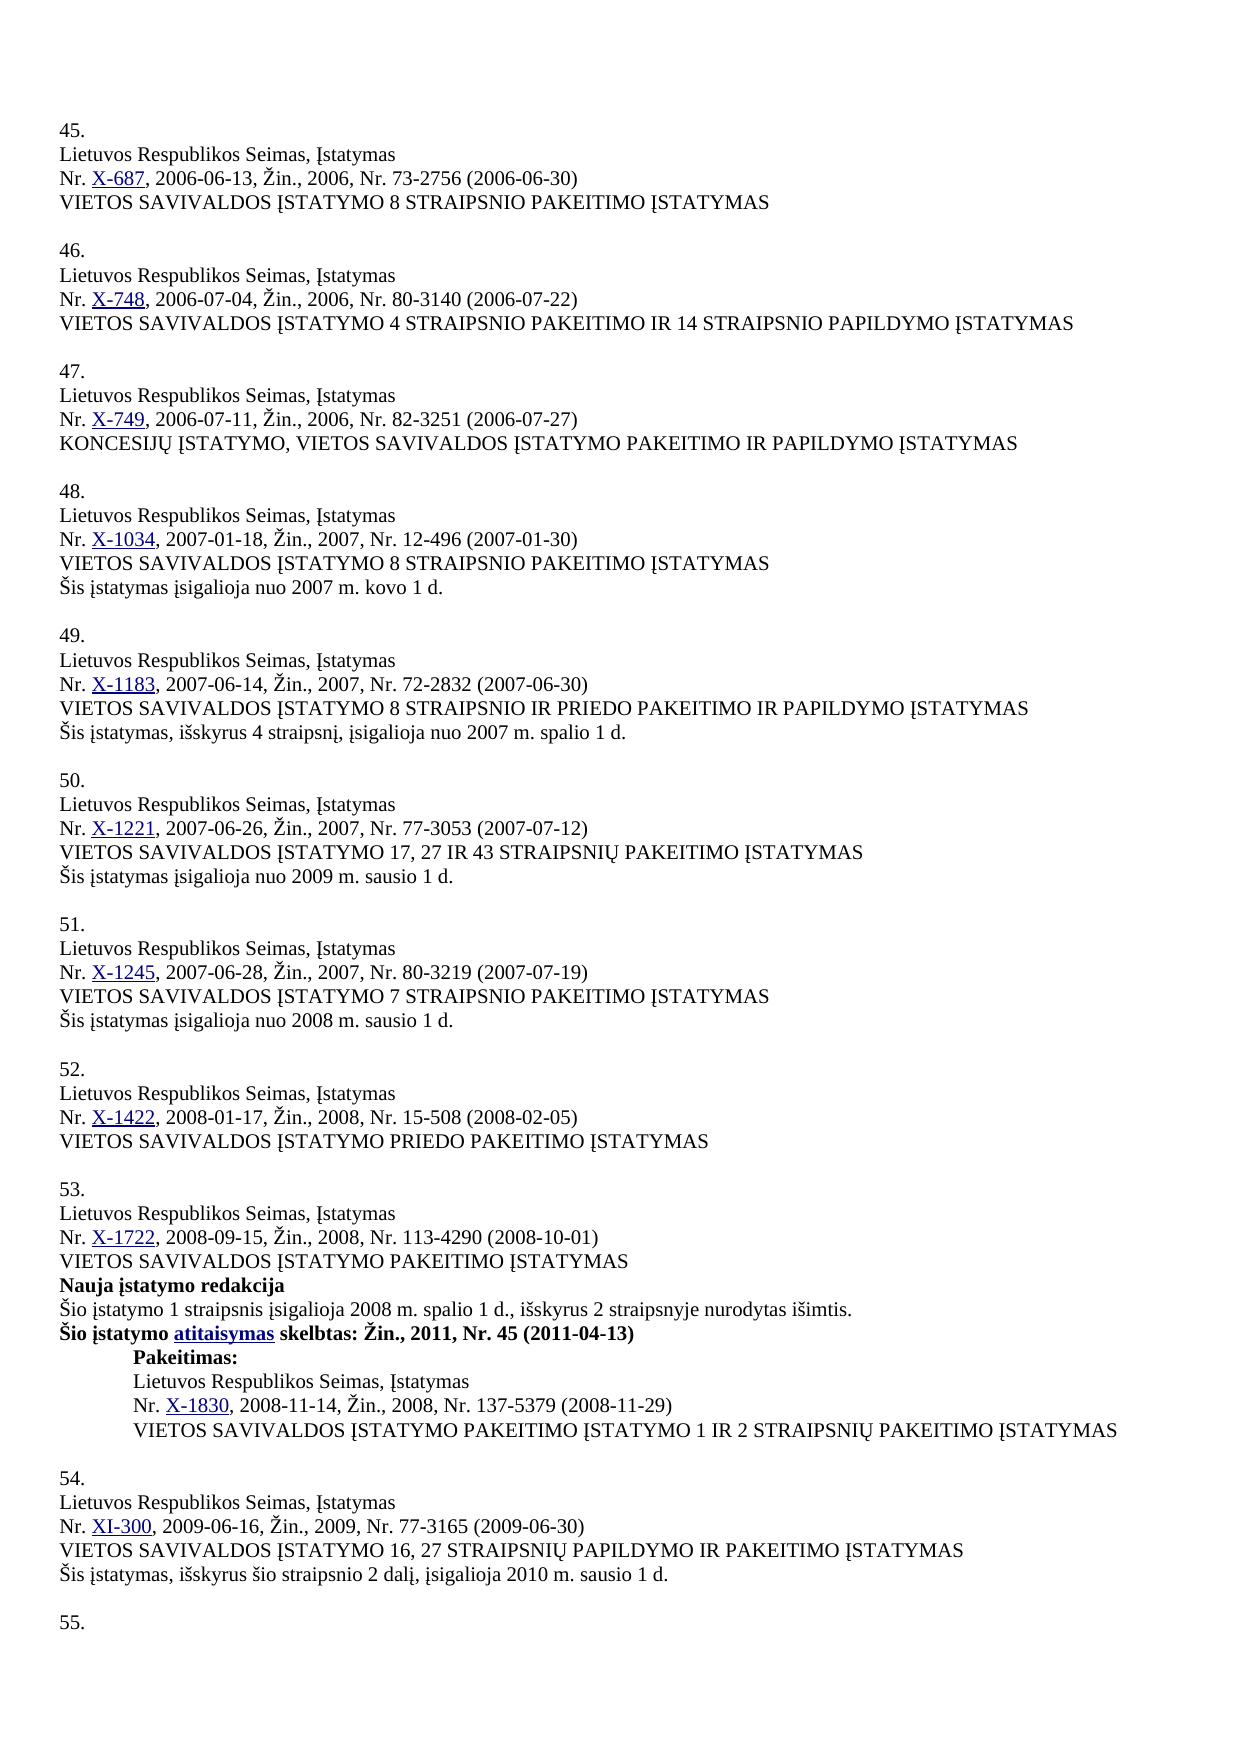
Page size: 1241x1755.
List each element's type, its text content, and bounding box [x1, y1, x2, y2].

text VIETOS SAVIVALDOS ĮSTATYMO 17, 27 IR 43 STRAIPSNIŲ PAKEITIMO ĮSTATYMAS [59, 840, 1122, 864]
text 46. [59, 238, 1122, 262]
text Lietuvos Respublikos Seimas, Įstatymas [59, 1369, 1122, 1393]
text Nr. X-687, 2006-06-13, Žin., 2006, Nr. 73-2756 (2006-06-30) [59, 166, 1122, 190]
text VIETOS SAVIVALDOS ĮSTATYMO 4 STRAIPSNIO PAKEITIMO IR 14 STRAIPSNIO PAPILDYMO ĮSTATYMAS [59, 311, 1122, 335]
text Lietuvos Respublikos Seimas, Įstatymas [59, 1201, 1122, 1225]
text VIETOS SAVIVALDOS ĮSTATYMO PAKEITIMO ĮSTATYMO 1 IR 2 STRAIPSNIŲ PAKEITIMO ĮSTATYMAS [133, 1417, 1122, 1442]
text Šis įstatymas įsigalioja nuo 2007 m. kovo 1 d. [59, 575, 1122, 599]
text VIETOS SAVIVALDOS ĮSTATYMO 16, 27 STRAIPSNIŲ PAPILDYMO IR PAKEITIMO ĮSTATYMAS [59, 1538, 1122, 1562]
text Nauja įstatymo redakcija [59, 1273, 1122, 1297]
text Šio įstatymo atitaisymas skelbtas: Žin., 2011, Nr. 45 (2011-04-13) [59, 1321, 1122, 1345]
text Lietuvos Respublikos Seimas, Įstatymas [59, 1490, 1122, 1514]
text 51. [59, 912, 1122, 936]
text 55. [59, 1610, 1122, 1634]
text Nr. X-1183, 2007-06-14, Žin., 2007, Nr. 72-2832 (2007-06-30) [59, 672, 1122, 696]
text VIETOS SAVIVALDOS ĮSTATYMO 8 STRAIPSNIO PAKEITIMO ĮSTATYMAS [59, 190, 1122, 214]
text 50. [59, 768, 1122, 792]
text Nr. XI-300, 2009-06-16, Žin., 2009, Nr. 77-3165 (2009-06-30) [59, 1514, 1122, 1538]
text Nr. X-1422, 2008-01-17, Žin., 2008, Nr. 15-508 (2008-02-05) [59, 1105, 1122, 1129]
text VIETOS SAVIVALDOS ĮSTATYMO 8 STRAIPSNIO IR PRIEDO PAKEITIMO IR PAPILDYMO ĮSTATYMAS [59, 696, 1122, 720]
text Pakeitimas: [59, 1345, 1122, 1369]
text KONCESIJŲ ĮSTATYMO, VIETOS SAVIVALDOS ĮSTATYMO PAKEITIMO IR PAPILDYMO ĮSTATYMAS [59, 431, 1122, 455]
text Šis įstatymas, išskyrus šio straipsnio 2 dalį, įsigalioja 2010 m. sausio 1 d. [59, 1562, 1122, 1586]
text Nr. X-1221, 2007-06-26, Žin., 2007, Nr. 77-3053 (2007-07-12) [59, 816, 1122, 840]
text VIETOS SAVIVALDOS ĮSTATYMO 8 STRAIPSNIO PAKEITIMO ĮSTATYMAS [59, 551, 1122, 575]
text Šis įstatymas, išskyrus 4 straipsnį, įsigalioja nuo 2007 m. spalio 1 d. [59, 720, 1122, 744]
text 47. [59, 359, 1122, 383]
text 45. [59, 118, 1122, 142]
text 53. [59, 1177, 1122, 1201]
text VIETOS SAVIVALDOS ĮSTATYMO PAKEITIMO ĮSTATYMAS [59, 1249, 1122, 1273]
text Lietuvos Respublikos Seimas, Įstatymas [59, 383, 1122, 407]
text Šio įstatymo 1 straipsnis įsigalioja 2008 m. spalio 1 d., išskyrus 2 straipsnyje nurodytas išimtis. [59, 1297, 1122, 1321]
text Nr. X-748, 2006-07-04, Žin., 2006, Nr. 80-3140 (2006-07-22) [59, 287, 1122, 311]
text Nr. X-1034, 2007-01-18, Žin., 2007, Nr. 12-496 (2007-01-30) [59, 527, 1122, 551]
text Lietuvos Respublikos Seimas, Įstatymas [59, 1081, 1122, 1105]
text VIETOS SAVIVALDOS ĮSTATYMO 7 STRAIPSNIO PAKEITIMO ĮSTATYMAS [59, 984, 1122, 1008]
text Nr. X-1245, 2007-06-28, Žin., 2007, Nr. 80-3219 (2007-07-19) [59, 960, 1122, 984]
text Lietuvos Respublikos Seimas, Įstatymas [59, 936, 1122, 960]
text Lietuvos Respublikos Seimas, Įstatymas [59, 503, 1122, 527]
text Lietuvos Respublikos Seimas, Įstatymas [59, 792, 1122, 816]
text VIETOS SAVIVALDOS ĮSTATYMO PRIEDO PAKEITIMO ĮSTATYMAS [59, 1129, 1122, 1153]
text Lietuvos Respublikos Seimas, Įstatymas [59, 142, 1122, 166]
text Šis įstatymas įsigalioja nuo 2009 m. sausio 1 d. [59, 864, 1122, 888]
text 49. [59, 623, 1122, 647]
text 52. [59, 1057, 1122, 1081]
text Lietuvos Respublikos Seimas, Įstatymas [59, 262, 1122, 287]
text 54. [59, 1466, 1122, 1490]
text Lietuvos Respublikos Seimas, Įstatymas [59, 647, 1122, 672]
text 48. [59, 479, 1122, 503]
text Šis įstatymas įsigalioja nuo 2008 m. sausio 1 d. [59, 1008, 1122, 1032]
text Nr. X-1830, 2008-11-14, Žin., 2008, Nr. 137-5379 (2008-11-29) [59, 1393, 1122, 1417]
text Nr. X-749, 2006-07-11, Žin., 2006, Nr. 82-3251 (2006-07-27) [59, 407, 1122, 431]
text Nr. X-1722, 2008-09-15, Žin., 2008, Nr. 113-4290 (2008-10-01) [59, 1225, 1122, 1249]
